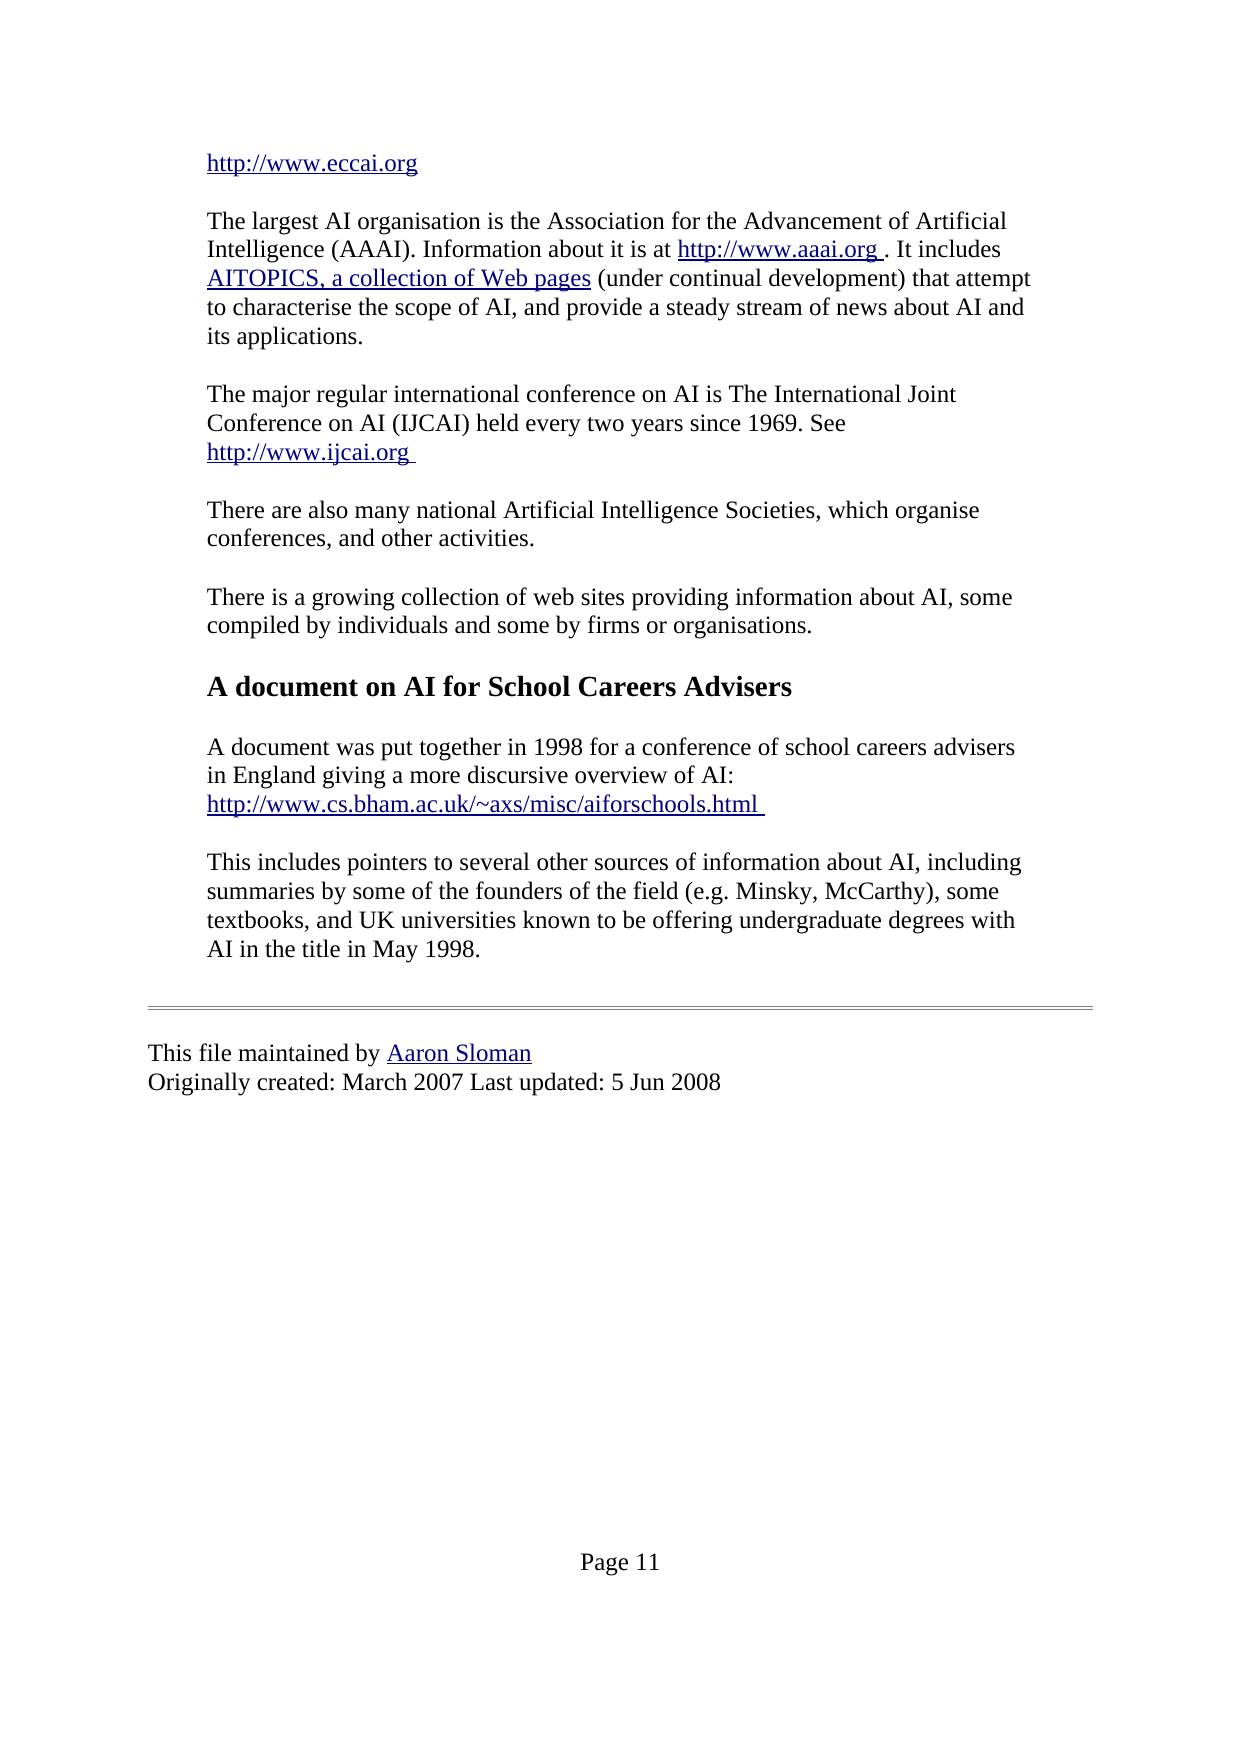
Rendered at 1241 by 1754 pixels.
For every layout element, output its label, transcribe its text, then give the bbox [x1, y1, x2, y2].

text There are also many national Artificial Intelligence Societies, which organise conferences, and other activities. [207, 495, 1033, 552]
text This includes pointers to several other sources of information about AI, including summaries by some of the founders of the field (e.g. Minsky, McCarthy), some textbooks, and UK universities known to be offering undergraduate degrees with AI in the title in May 1998. [207, 847, 1033, 962]
text A document was put together in 1998 for a conference of school careers advisers in England giving a more discursive overview of AI: http://www.cs.bham.ac.uk/~axs/misc/aiforschools.html [207, 732, 1033, 818]
text The largest AI organisation is the Association for the Advancement of Artificial Intelligence (AAAI). Information about it is at http://www.aaai.org . It includes AITOPICS, a collection of Web pages (under continual development) that attempt to characterise the scope of AI, and provide a steady stream of news about AI and its applications. [207, 206, 1033, 349]
text This file maintained by Aaron Sloman Originally created: March 2007 Last updated: 5 Jun 2008 [148, 1038, 1093, 1096]
text The major regular international conference on AI is The International Joint Conference on AI (IJCAI) held every two years since 1969. See http://www.ijcai.org [207, 379, 1033, 465]
subtitle A document on AI for School Careers Advisers [207, 669, 1033, 702]
text There is a growing collection of web sites providing information about AI, some compiled by individuals and some by firms or organisations. [207, 582, 1033, 639]
text http://www.eccai.org [207, 148, 1033, 176]
